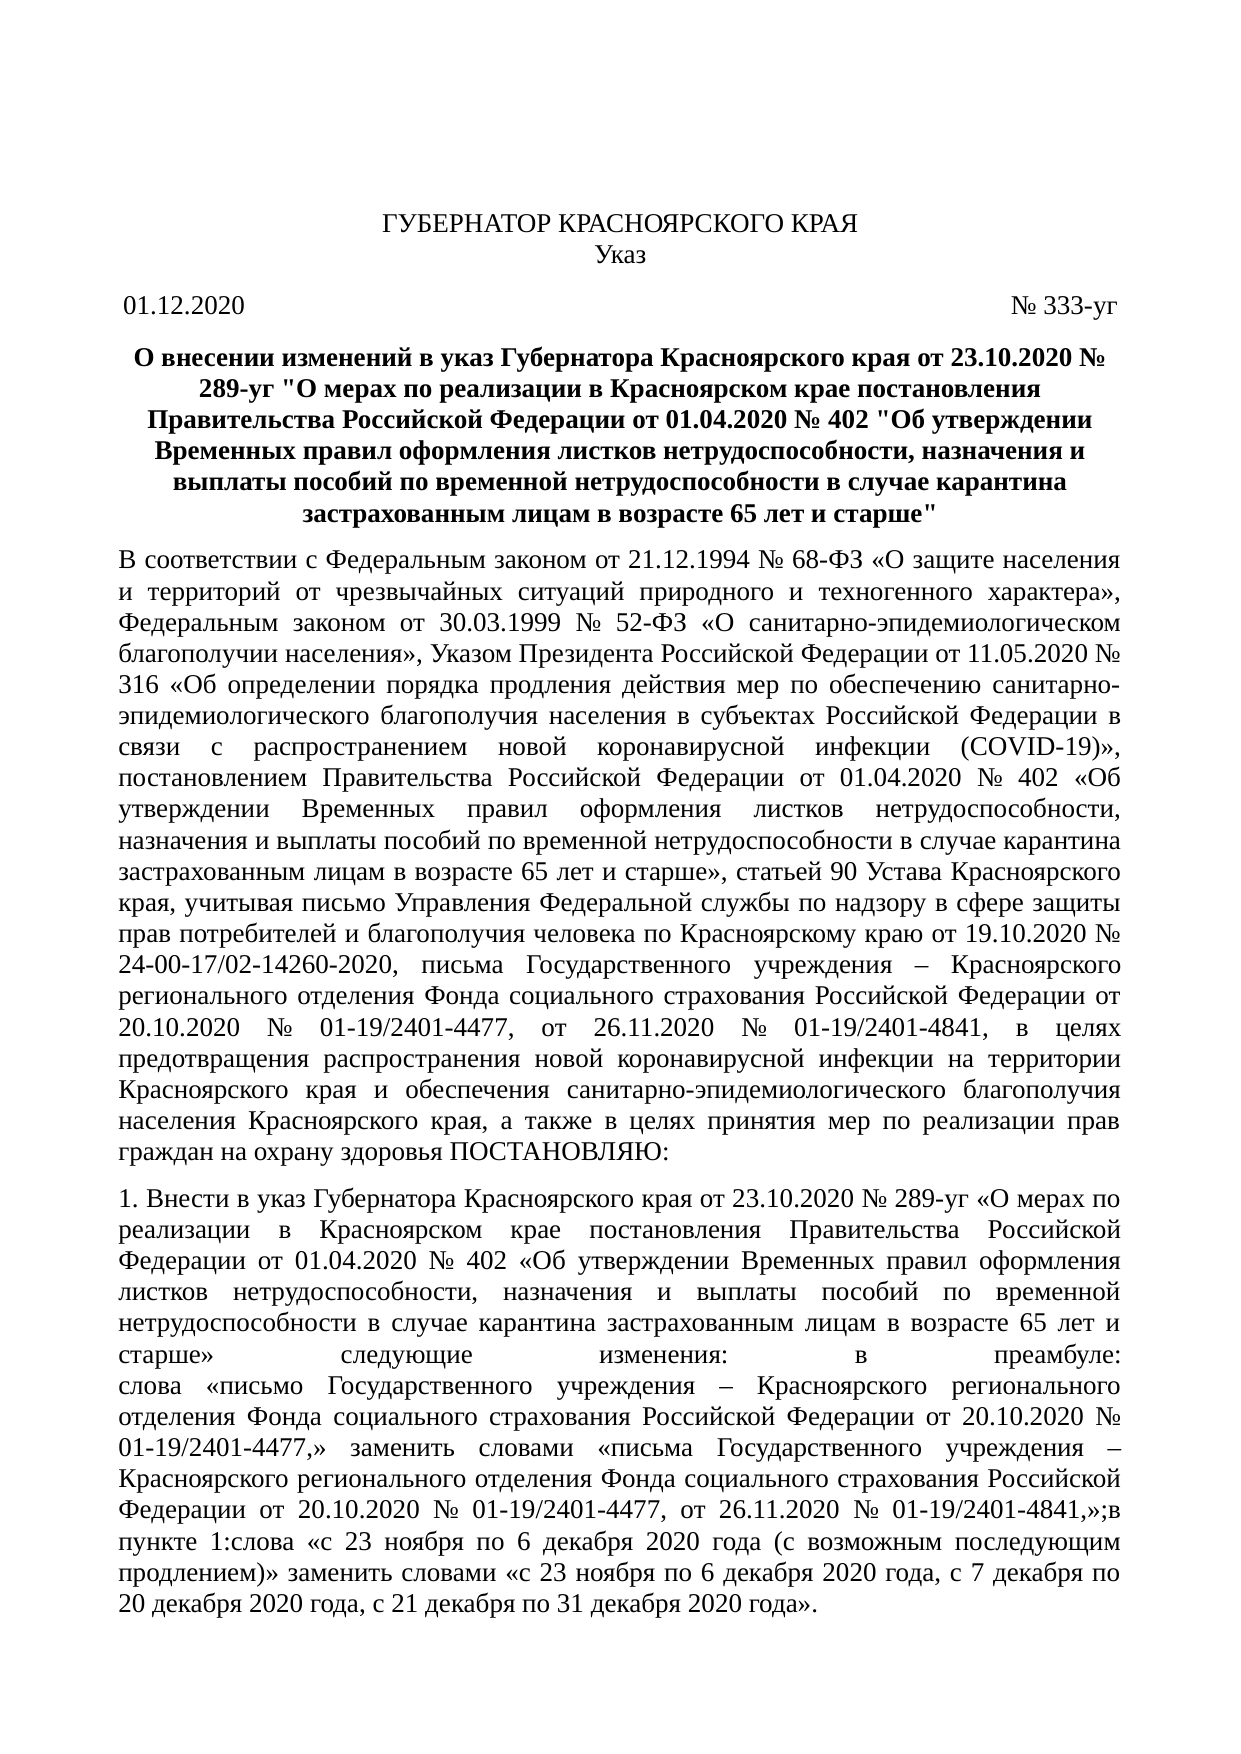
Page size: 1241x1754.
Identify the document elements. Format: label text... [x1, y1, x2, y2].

text 1. Внести в указ Губернатора Красноярского края от 23.10.2020 № 289-уг «О мерах по реализации в Красноярском крае постановления Правительства Российской Федерации от 01.04.2020 № 402 «Об утверждении Временных правил оформления листков нетрудоспособности, назначения и выплаты пособий по временной нетрудоспособности в случае карантина застрахованным лицам в возрасте 65 лет и старше» следующие изменения: в преамбуле: слова «письмо Государственного учреждения – Красноярского регионального отделения Фонда социального страхования Российской Федерации от 20.10.2020 № 01-19/2401-4477,» заменить словами «письма Государственного учреждения – Красноярского регионального отделения Фонда социального страхования Российской Федерации от 20.10.2020 № 01-19/2401-4477, от 26.11.2020 № 01-19/2401-4841,»;в пункте 1:слова «с 23 ноября по 6 декабря 2020 года (с возможным последующим продлением)» заменить словами «с 23 ноября по 6 декабря 2020 года, с 7 декабря по 20 декабря 2020 года, с 21 декабря по 31 декабря 2020 года». [118, 1182, 1122, 1618]
text В соответствии с Федеральным законом от 21.12.1994 № 68-ФЗ «О защите населения и территорий от чрезвычайных ситуаций природного и техногенного характера», Федеральным законом от 30.03.1999 № 52-ФЗ «О санитарно-эпидемиологическом благополучии населения», Указом Президента Российской Федерации от 11.05.2020 № 316 «Об определении порядка продления действия мер по обеспечению санитарно-эпидемиологического благополучия населения в субъектах Российской Федерации в связи с распространением новой коронавирусной инфекции (COVID-19)», постановлением Правительства Российской Федерации от 01.04.2020 № 402 «Об утверждении Временных правил оформления листков нетрудоспособности, назначения и выплаты пособий по временной нетрудоспособности в случае карантина застрахованным лицам в возрасте 65 лет и старше», статьей 90 Устава Красноярского края, учитывая письмо Управления Федеральной службы по надзору в сфере защиты прав потребителей и благополучия человека по Красноярскому краю от 19.10.2020 № 24-00-17/02-14260-2020, письма Государственного учреждения – Красноярского регионального отделения Фонда социального страхования Российской Федерации от 20.10.2020 № 01-19/2401-4477, от 26.11.2020 № 01-19/2401-4841, в целях предотвращения распространения новой коронавирусной инфекции на территории Красноярского края и обеспечения санитарно-эпидемиологического благополучия населения Красноярского края, а также в целях принятия мер по реализации прав граждан на охрану здоровья ПОСТАНОВЛЯЮ: [118, 543, 1122, 1166]
table_header № 333-уг [637, 285, 1122, 341]
text ГУБЕРНАТОР КРАСНОЯРСКОГО КРАЯ Указ [118, 207, 1122, 269]
table_header 01.12.2020 [118, 285, 637, 341]
text О внесении изменений в указ Губернатора Красноярского края от 23.10.2020 № 289-уг "О мерах по реализации в Красноярском крае постановления Правительства Российской Федерации от 01.04.2020 № 402 "Об утверждении Временных правил оформления листков нетрудоспособности, назначения и выплаты пособий по временной нетрудоспособности в случае карантина застрахованным лицам в возрасте 65 лет и старше" [118, 341, 1122, 528]
